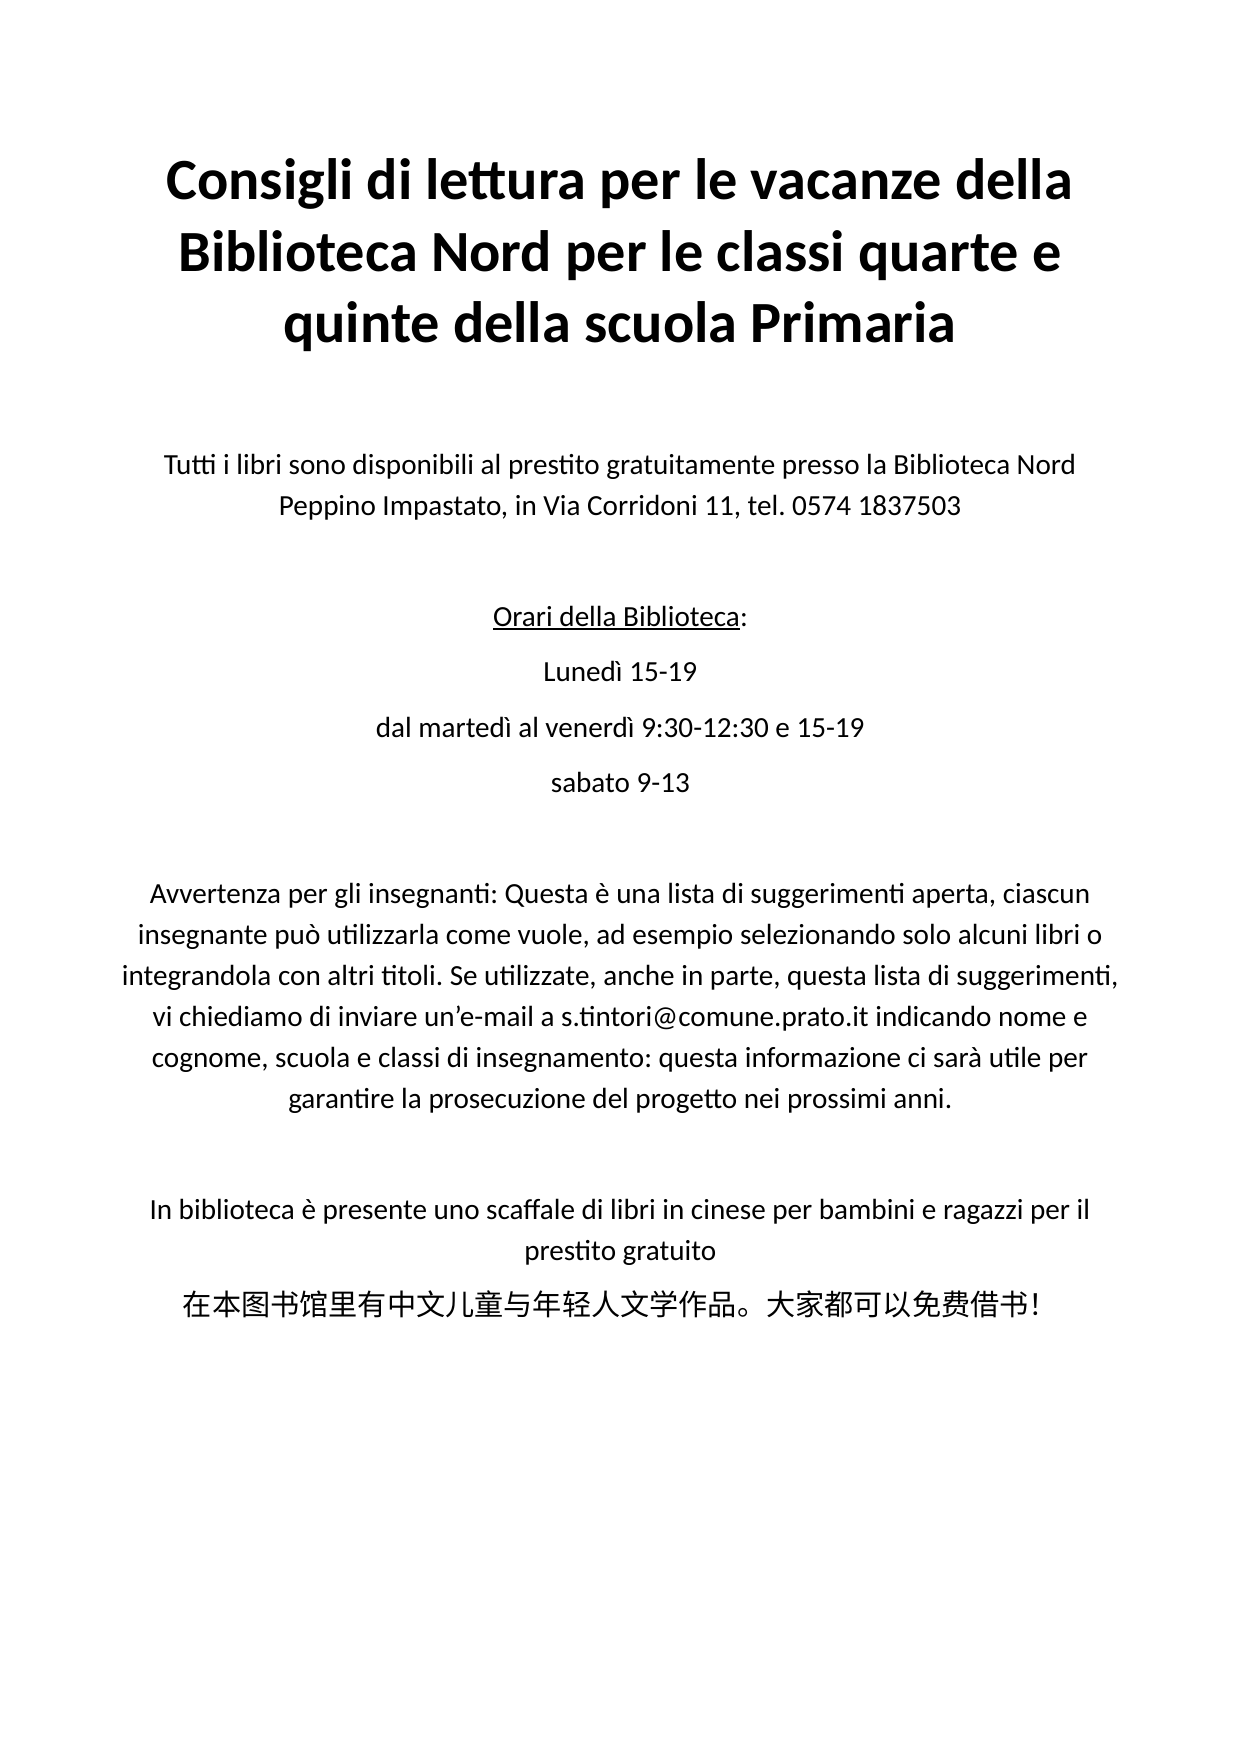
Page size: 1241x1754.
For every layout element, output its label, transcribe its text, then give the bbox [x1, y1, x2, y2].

text Orari della Biblioteca: [118, 598, 1122, 633]
text Lunedì 15-19 [118, 653, 1122, 689]
text Avvertenza per gli insegnanti: Questa è una lista di suggerimenti aperta, ciascun insegnante può utilizzarla come vuole, ad esempio selezionando solo alcuni libri o integrandola con altri titoli. Se utilizzate, anche in parte, questa lista di suggerimenti, vi chiediamo di inviare un’e-mail a s.tintori@comune.prato.it indicando nome e cognome, scuola e classi di insegnamento: questa informazione ci sarà utile per garantire la prosecuzione del progetto nei prossimi anni. [118, 875, 1122, 1116]
text sabato 9-13 [118, 764, 1122, 800]
text Tutti i libri sono disponibili al prestito gratuitamente presso la Biblioteca Nord Peppino Impastato, in Via Corridoni 11, tel. 0574 1837503 [118, 446, 1122, 522]
text In biblioteca è presente uno scaffale di libri in cinese per bambini e ragazzi per il prestito gratuito [118, 1191, 1122, 1268]
text dal martedì al venerdì 9:30-12:30 e 15-19 [118, 709, 1122, 744]
text 在本图书馆里有中文儿童与年轻人文学作品。大家都可以免费借书！ [118, 1287, 1122, 1323]
subtitle Consigli di lettura per le vacanze della Biblioteca Nord per le classi quarte e quinte della scuola Primaria [118, 143, 1122, 357]
